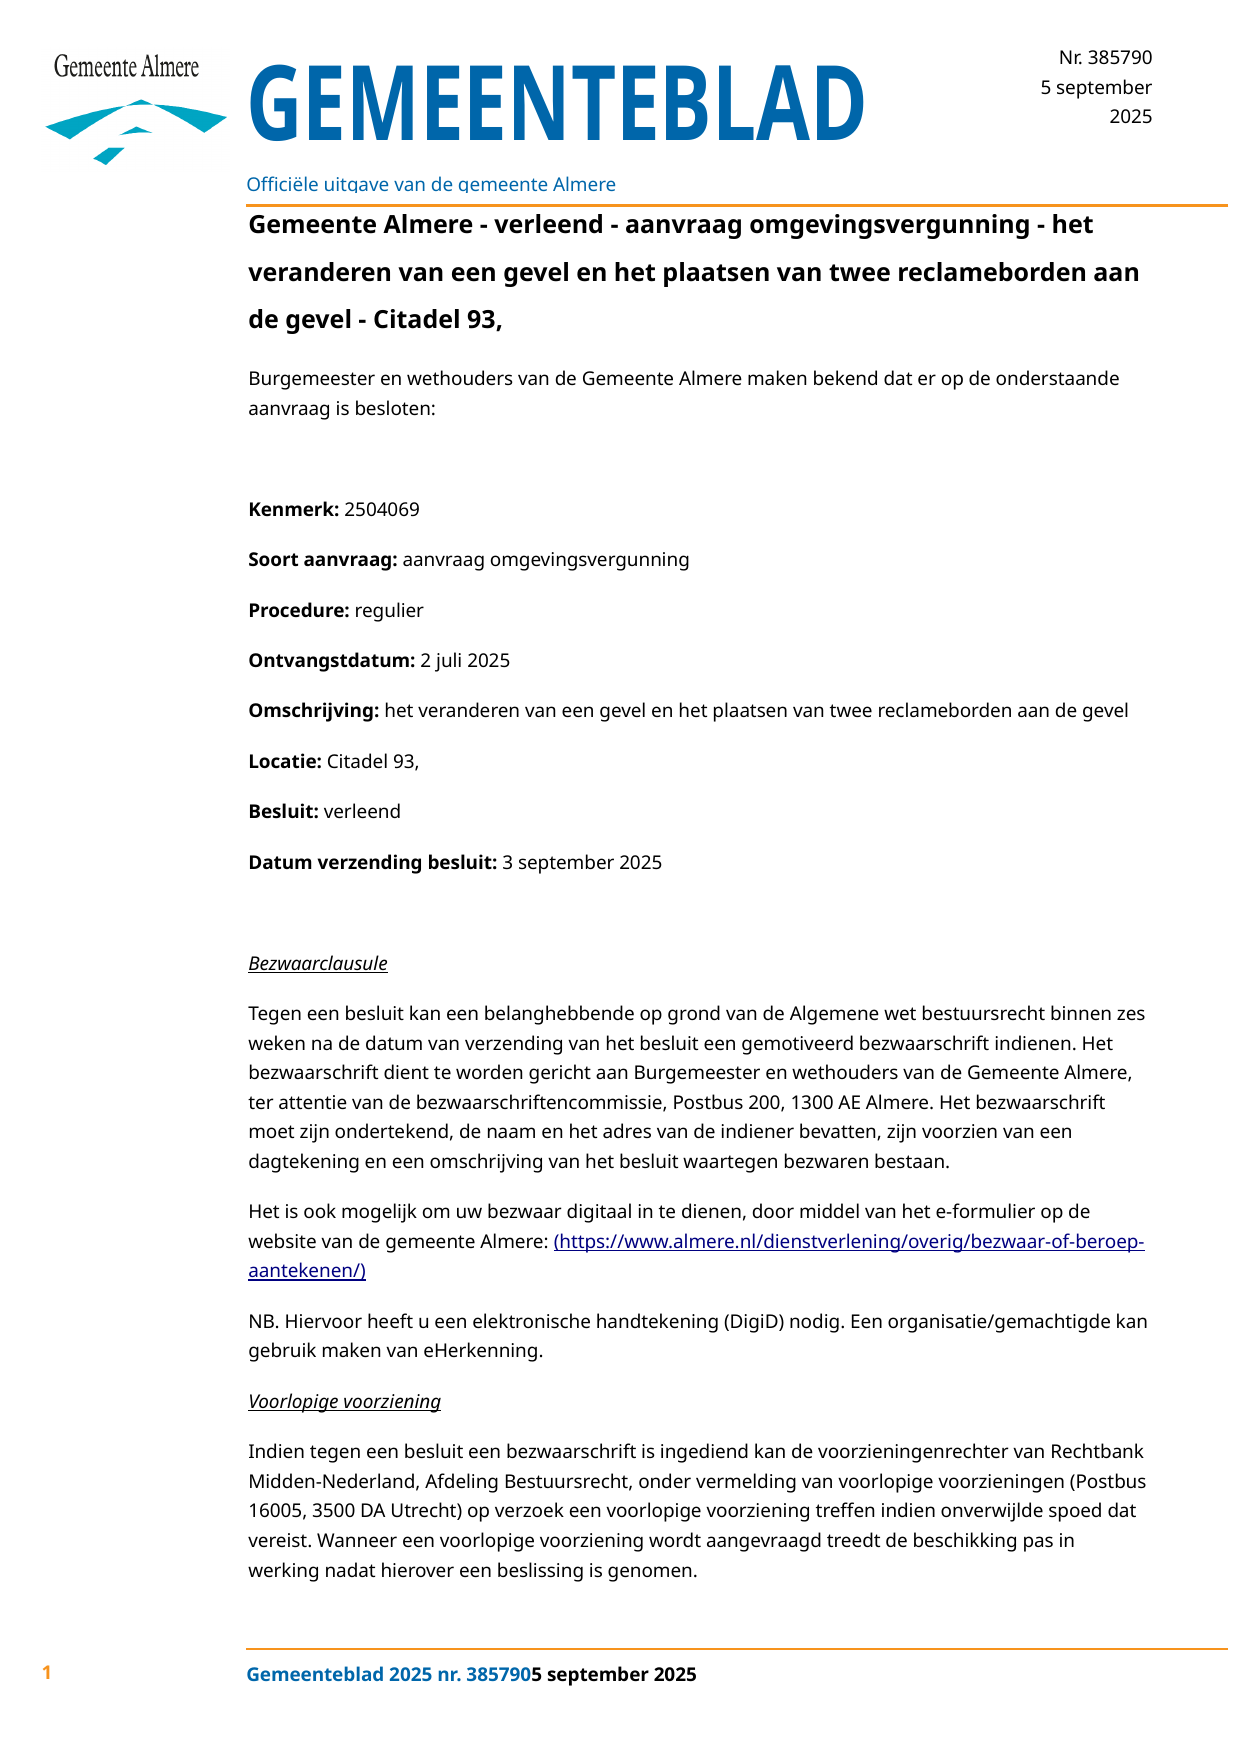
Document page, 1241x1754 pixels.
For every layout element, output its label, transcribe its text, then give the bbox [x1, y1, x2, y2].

text Locatie: Citadel 93, [248, 748, 1152, 774]
text Kenmerk: 2504069 [248, 496, 1152, 522]
text Gemeente Almere - verleend - aanvraag omgevingsvergunning - het veranderen van een gevel en het plaatsen van twee reclameborden aan de gevel - Citadel 93, [248, 207, 1152, 336]
text Tegen een besluit kan een belanghebbende op grond van de Algemene wet bestuursrecht binnen zes weken na de datum van verzending van het besluit een gemotiveerd bezwaarschrift indienen. Het bezwaarschrift dient te worden gericht aan Burgemeester en wethouders van de Gemeente Almere, ter attentie van de bezwaarschriftencommissie, Postbus 200, 1300 AE Almere. Het bezwaarschrift moet zijn ondertekend, de naam en het adres van de indiener bevatten, zijn voorzien van een dagtekening en een omschrijving van het besluit waartegen bezwaren bestaan. [248, 1000, 1152, 1174]
text Ontvangstdatum: 2 juli 2025 [248, 647, 1152, 673]
text NB. Hiervoor heeft u een elektronische handtekening (DigiD) nodig. Een organisatie/gemachtigde kan gebruik maken van eHerkenning. [248, 1308, 1152, 1363]
text Soort aanvraag: aanvraag omgevingsvergunning [248, 546, 1152, 572]
text Omschrijving: het veranderen van een gevel en het plaatsen van twee reclameborden aan de gevel [248, 698, 1152, 723]
text Voorlopige voorziening [248, 1388, 1152, 1414]
text Indien tegen een besluit een bezwaarschrift is ingediend kan de voorzieningenrechter van Rechtbank Midden-Nederland, Afdeling Bestuursrecht, onder vermelding van voorlopige voorzieningen (Postbus 16005, 3500 DA Utrecht) op verzoek een voorlopige voorziening treffen indien onverwijlde spoed dat vereist. Wanneer een voorlopige voorziening wordt aangevraagd treedt de beschikking pas in werking nadat hierover een beslissing is genomen. [248, 1438, 1152, 1582]
text Datum verzending besluit: 3 september 2025 [248, 849, 1152, 874]
text Bezwaarclausule [248, 950, 1152, 975]
text Het is ook mogelijk om uw bezwaar digitaal in te dienen, door middel van het e-formulier op de website van de gemeente Almere: (https://www.almere.nl/dienstverlening/overig/bezwaar-of-beroep-aantekenen/) [248, 1198, 1152, 1283]
text Burgemeester en wethouders van de Gemeente Almere maken bekend dat er op de onderstaande aanvraag is besloten: [248, 366, 1152, 421]
text Procedure: regulier [248, 597, 1152, 622]
picture [41, 47, 231, 172]
text Besluit: verleend [248, 798, 1152, 824]
